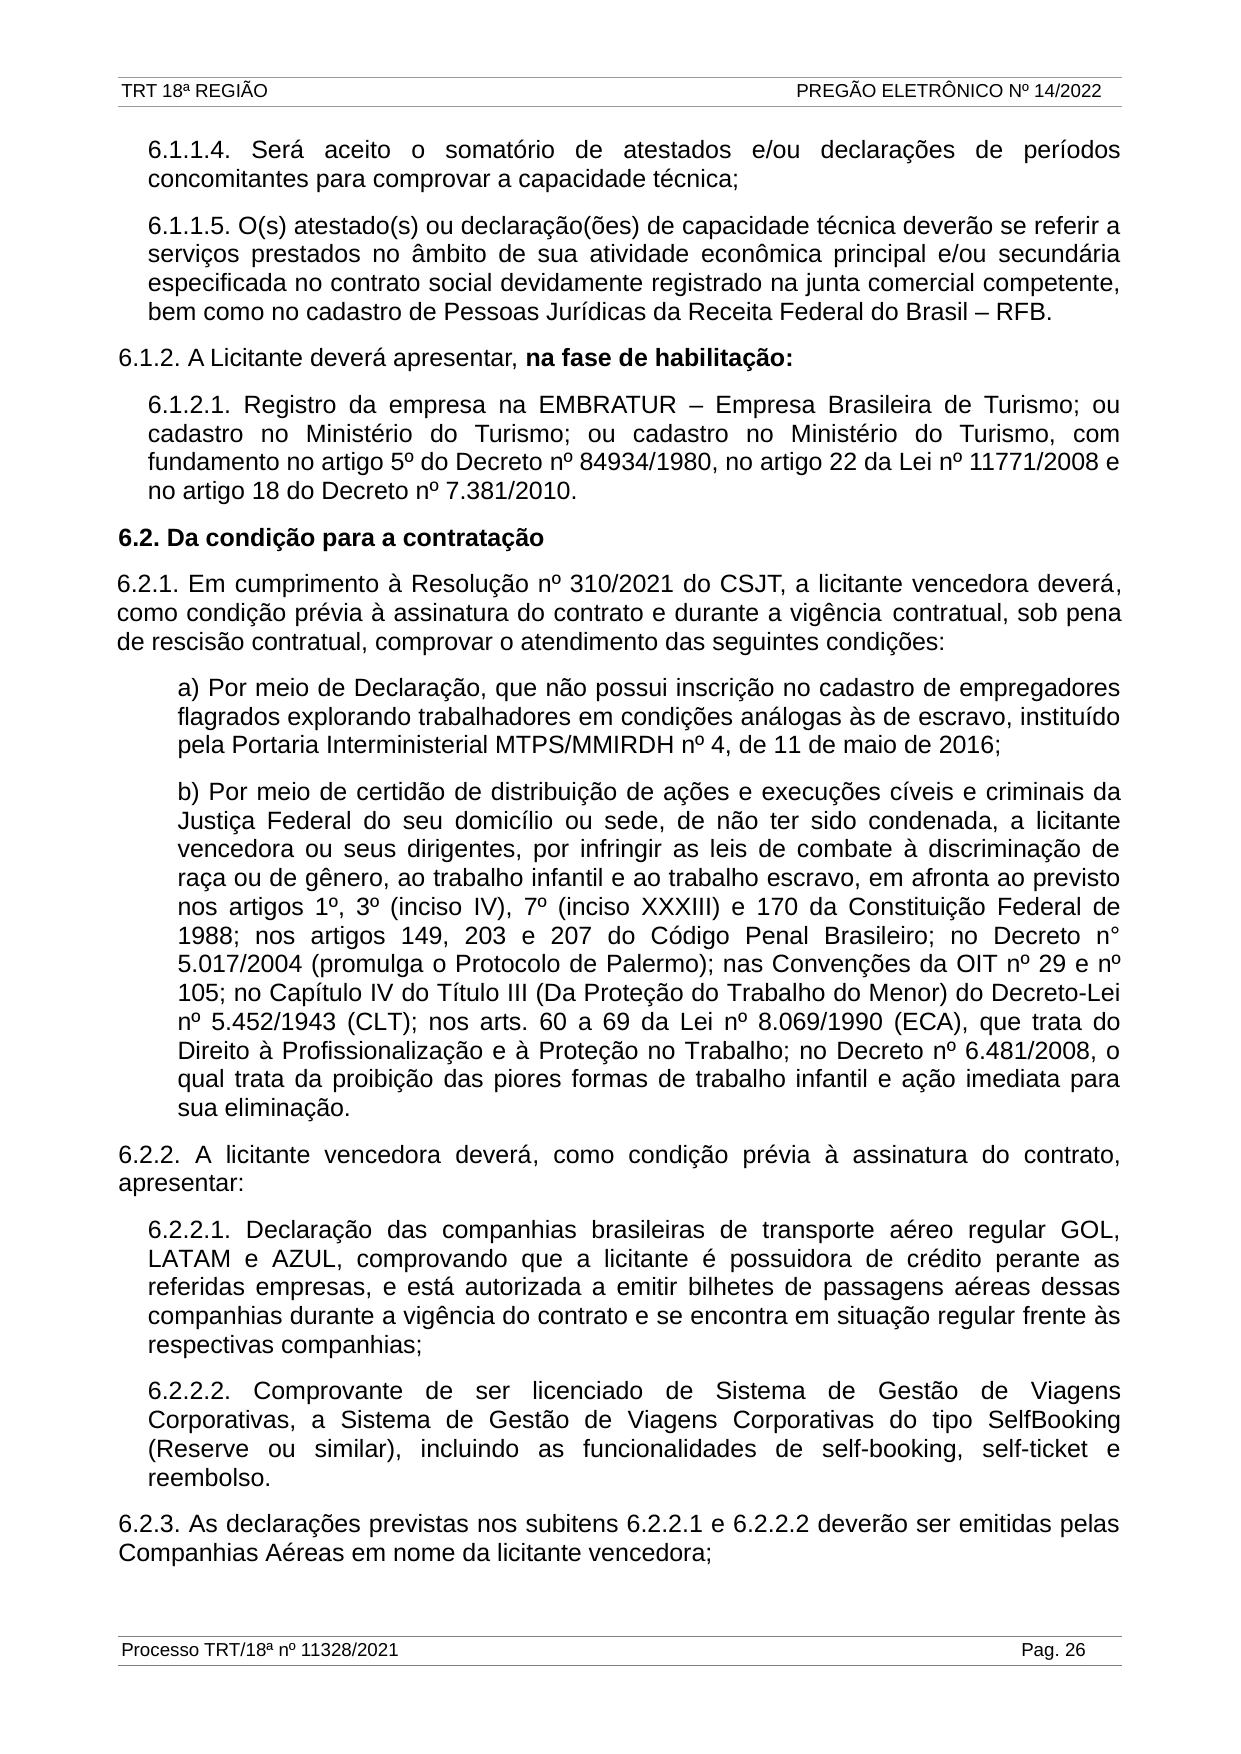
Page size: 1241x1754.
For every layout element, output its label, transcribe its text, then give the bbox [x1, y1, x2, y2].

text 6.1.2.1. Registro da empresa na EMBRATUR – Empresa Brasileira de Turismo; ou cadastro no Ministério do Turismo; ou cadastro no Ministério do Turismo, com fundamento no artigo 5º do Decreto nº 84934/1980, no artigo 22 da Lei nº 11771/2008 e no artigo 18 do Decreto nº 7.381/2010. [148, 390, 1122, 505]
text 6.2.1. Em cumprimento à Resolução nº 310/2021 do CSJT, a licitante vencedora deverá, como condição prévia à assinatura do contrato e durante a vigência contratual, sob pena de rescisão contratual, comprovar o atendimento das seguintes condições: [117, 569, 1122, 655]
text b) Por meio de certidão de distribuição de ações e execuções cíveis e criminais da Justiça Federal do seu domicílio ou sede, de não ter sido condenada, a licitante vencedora ou seus dirigentes, por infringir as leis de combate à discriminação de raça ou de gênero, ao trabalho infantil e ao trabalho escravo, em afronta ao previsto nos artigos 1º, 3º (inciso IV), 7º (inciso XXXIII) e 170 da Constituição Federal de 1988; nos artigos 149, 203 e 207 do Código Penal Brasileiro; no Decreto n° 5.017/2004 (promulga o Protocolo de Palermo); nas Convenções da OIT nº 29 e nº 105; no Capítulo IV do Título III (Da Proteção do Trabalho do Menor) do Decreto-Lei nº 5.452/1943 (CLT); nos arts. 60 a 69 da Lei nº 8.069/1990 (ECA), que trata do Direito à Profissionalização e à Proteção no Trabalho; no Decreto nº 6.481/2008, o qual trata da proibição das piores formas de trabalho infantil e ação imediata para sua eliminação. [177, 777, 1122, 1122]
text 6.2. Da condição para a contratação [118, 523, 1122, 551]
text 6.2.2.2. Comprovante de ser licenciado de Sistema de Gestão de Viagens Corporativas, a Sistema de Gestão de Viagens Corporativas do tipo SelfBooking (Reserve ou similar), incluindo as funcionalidades de self-booking, self-ticket e reembolso. [148, 1376, 1122, 1491]
text a) Por meio de Declaração, que não possui inscrição no cadastro de empregadores flagrados explorando trabalhadores em condições análogas às de escravo, instituído pela Portaria Interministerial MTPS/MMIRDH nº 4, de 11 de maio de 2016; [177, 673, 1122, 759]
text 6.2.3. As declarações previstas nos subitens 6.2.2.1 e 6.2.2.2 deverão ser emitidas pelas Companhias Aéreas em nome da licitante vencedora; [118, 1509, 1122, 1567]
text 6.1.1.4. Será aceito o somatório de atestados e/ou declarações de períodos concomitantes para comprovar a capacidade técnica; [148, 136, 1122, 193]
text 6.1.1.5. O(s) atestado(s) ou declaração(ões) de capacidade técnica deverão se referir a serviços prestados no âmbito de sua atividade econômica principal e/ou secundária especificada no contrato social devidamente registrado na junta comercial competente, bem como no cadastro de Pessoas Jurídicas da Receita Federal do Brasil – RFB. [148, 211, 1122, 326]
text 6.2.2. A licitante vencedora deverá, como condição prévia à assinatura do contrato, apresentar: [118, 1140, 1122, 1197]
text 6.1.2. A Licitante deverá apresentar, na fase de habilitação: [118, 343, 1122, 372]
text 6.2.2.1. Declaração das companhias brasileiras de transporte aéreo regular GOL, LATAM e AZUL, comprovando que a licitante é possuidora de crédito perante as referidas empresas, e está autorizada a emitir bilhetes de passagens aéreas dessas companhias durante a vigência do contrato e se encontra em situação regular frente às respectivas companhias; [148, 1215, 1122, 1359]
